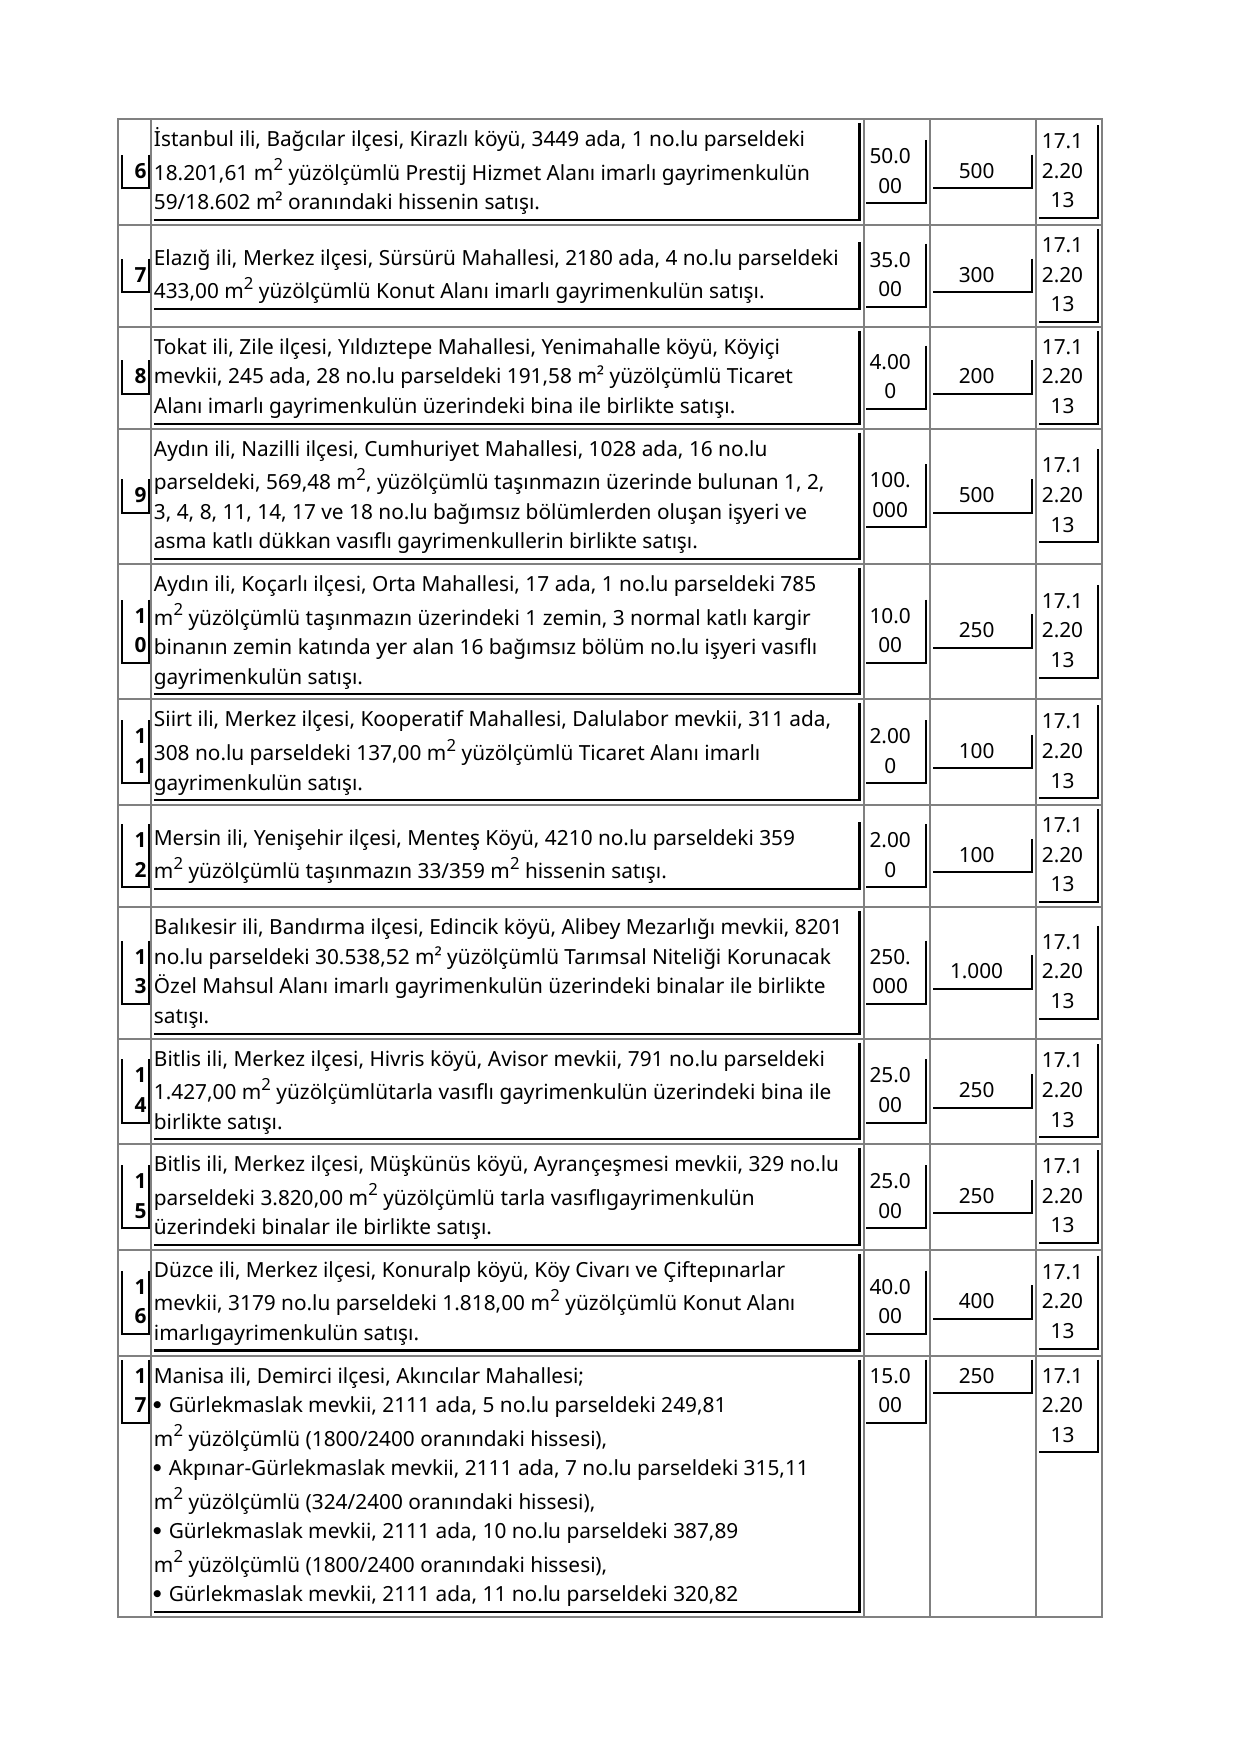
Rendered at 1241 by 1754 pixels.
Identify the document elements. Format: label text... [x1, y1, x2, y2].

table_cell 17.12.2013 [1037, 1357, 1101, 1616]
table_cell 13 [119, 908, 150, 1038]
table_cell Aydın ili, Nazilli ilçesi, Cumhuriyet Mahallesi, 1028 ada, 16 no.lu parseldeki, 569,48 m2, yüzölçümlü taşınmazın üzerinde bulunan 1, 2, 3, 4, 8, 11, 14, 17 ve 18 no.lu bağımsız bölümlerden oluşan işyeri ve asma katlı dükkan vasıflı gayrimenkullerin birlikte satışı. [152, 430, 863, 563]
table_cell 16 [119, 1251, 150, 1354]
table_cell 25.000 [865, 1145, 929, 1249]
table_cell 100.000 [865, 430, 929, 563]
table_cell 14 [119, 1040, 150, 1143]
table_cell 200 [931, 328, 1035, 428]
table_cell 17.12.2013 [1037, 700, 1101, 804]
table_cell Aydın ili, Koçarlı ilçesi, Orta Mahallesi, 17 ada, 1 no.lu parseldeki 785 m2 yüzölçümlü taşınmazın üzerindeki 1 zemin, 3 normal katlı kargir binanın zemin katında yer alan 16 bağımsız bölüm no.lu işyeri vasıflı gayrimenkulün satışı. [152, 565, 863, 698]
table_cell Manisa ili, Demirci ilçesi, Akıncılar Mahallesi; · Gürlekmaslak mevkii, 2111 ada, 5 no.lu parseldeki 249,81 m2 yüzölçümlü (1800/2400 oranındaki hissesi), · Akpınar-Gürlekmaslak mevkii, 2111 ada, 7 no.lu parseldeki 315,11 m2 yüzölçümlü (324/2400 oranındaki hissesi), · Gürlekmaslak mevkii, 2111 ada, 10 no.lu parseldeki 387,89 m2 yüzölçümlü (1800/2400 oranındaki hissesi), · Gürlekmaslak mevkii, 2111 ada, 11 no.lu parseldeki 320,82 [152, 1357, 863, 1616]
table_cell Bitlis ili, Merkez ilçesi, Müşkünüs köyü, Ayrançeşmesi mevkii, 329 no.lu parseldeki 3.820,00 m2 yüzölçümlü tarla vasıflıgayrimenkulün üzerindeki binalar ile birlikte satışı. [152, 1145, 863, 1249]
table_cell İstanbul ili, Bağcılar ilçesi, Kirazlı köyü, 3449 ada, 1 no.lu parseldeki 18.201,61 m2 yüzölçümlü Prestij Hizmet Alanı imarlı gayrimenkulün 59/18.602 m² oranındaki hissenin satışı. [152, 120, 863, 224]
table_cell 17.12.2013 [1037, 430, 1101, 563]
table_cell 100 [931, 700, 1035, 804]
table_cell 50.000 [865, 120, 929, 224]
table_cell 500 [931, 120, 1035, 224]
table_cell 17.12.2013 [1037, 565, 1101, 698]
table_cell 250 [931, 1357, 1035, 1616]
table_cell 17.12.2013 [1037, 328, 1101, 428]
table_cell 100 [931, 806, 1035, 906]
table_cell 2.000 [865, 806, 929, 906]
table_cell 11 [119, 700, 150, 804]
table_cell Siirt ili, Merkez ilçesi, Kooperatif Mahallesi, Dalulabor mevkii, 311 ada, 308 no.lu parseldeki 137,00 m2 yüzölçümlü Ticaret Alanı imarlı gayrimenkulün satışı. [152, 700, 863, 804]
table_cell 25.000 [865, 1040, 929, 1143]
table_cell 10.000 [865, 565, 929, 698]
table_cell 40.000 [865, 1251, 929, 1354]
table_cell Bitlis ili, Merkez ilçesi, Hivris köyü, Avisor mevkii, 791 no.lu parseldeki 1.427,00 m2 yüzölçümlütarla vasıflı gayrimenkulün üzerindeki bina ile birlikte satışı. [152, 1040, 863, 1143]
table_cell 17.12.2013 [1037, 1251, 1101, 1354]
table_cell 17 [119, 1357, 150, 1616]
table_cell 17.12.2013 [1037, 1040, 1101, 1143]
table_cell 250.000 [865, 908, 929, 1038]
table_cell 500 [931, 430, 1035, 563]
table_cell Düzce ili, Merkez ilçesi, Konuralp köyü, Köy Civarı ve Çiftepınarlar mevkii, 3179 no.lu parseldeki 1.818,00 m2 yüzölçümlü Konut Alanı imarlıgayrimenkulün satışı. [152, 1251, 863, 1354]
table_cell 7 [119, 226, 150, 326]
table_cell 15.000 [865, 1357, 929, 1616]
table_cell 9 [119, 430, 150, 563]
table_cell 17.12.2013 [1037, 120, 1101, 224]
table_cell 35.000 [865, 226, 929, 326]
table_cell 17.12.2013 [1037, 1145, 1101, 1249]
table_cell Mersin ili, Yenişehir ilçesi, Menteş Köyü, 4210 no.lu parseldeki 359 m2 yüzölçümlü taşınmazın 33/359 m2 hissenin satışı. [152, 806, 863, 906]
table_cell 6 [119, 120, 150, 224]
table_cell 15 [119, 1145, 150, 1249]
table_cell 1.000 [931, 908, 1035, 1038]
table_cell 400 [931, 1251, 1035, 1354]
table_cell 250 [931, 1145, 1035, 1249]
table_cell Elazığ ili, Merkez ilçesi, Sürsürü Mahallesi, 2180 ada, 4 no.lu parseldeki 433,00 m2 yüzölçümlü Konut Alanı imarlı gayrimenkulün satışı. [152, 226, 863, 326]
table_cell 17.12.2013 [1037, 908, 1101, 1038]
table_cell 250 [931, 565, 1035, 698]
table_cell 300 [931, 226, 1035, 326]
table_cell 10 [119, 565, 150, 698]
table_cell Balıkesir ili, Bandırma ilçesi, Edincik köyü, Alibey Mezarlığı mevkii, 8201 no.lu parseldeki 30.538,52 m² yüzölçümlü Tarımsal Niteliği Korunacak Özel Mahsul Alanı imarlı gayrimenkulün üzerindeki binalar ile birlikte satışı. [152, 908, 863, 1038]
table_cell 12 [119, 806, 150, 906]
table_cell 250 [931, 1040, 1035, 1143]
table_cell 17.12.2013 [1037, 226, 1101, 326]
table_cell 4.000 [865, 328, 929, 428]
table_cell 8 [119, 328, 150, 428]
table_cell Tokat ili, Zile ilçesi, Yıldıztepe Mahallesi, Yenimahalle köyü, Köyiçi mevkii, 245 ada, 28 no.lu parseldeki 191,58 m² yüzölçümlü Ticaret Alanı imarlı gayrimenkulün üzerindeki bina ile birlikte satışı. [152, 328, 863, 428]
table_cell 2.000 [865, 700, 929, 804]
table_cell 17.12.2013 [1037, 806, 1101, 906]
